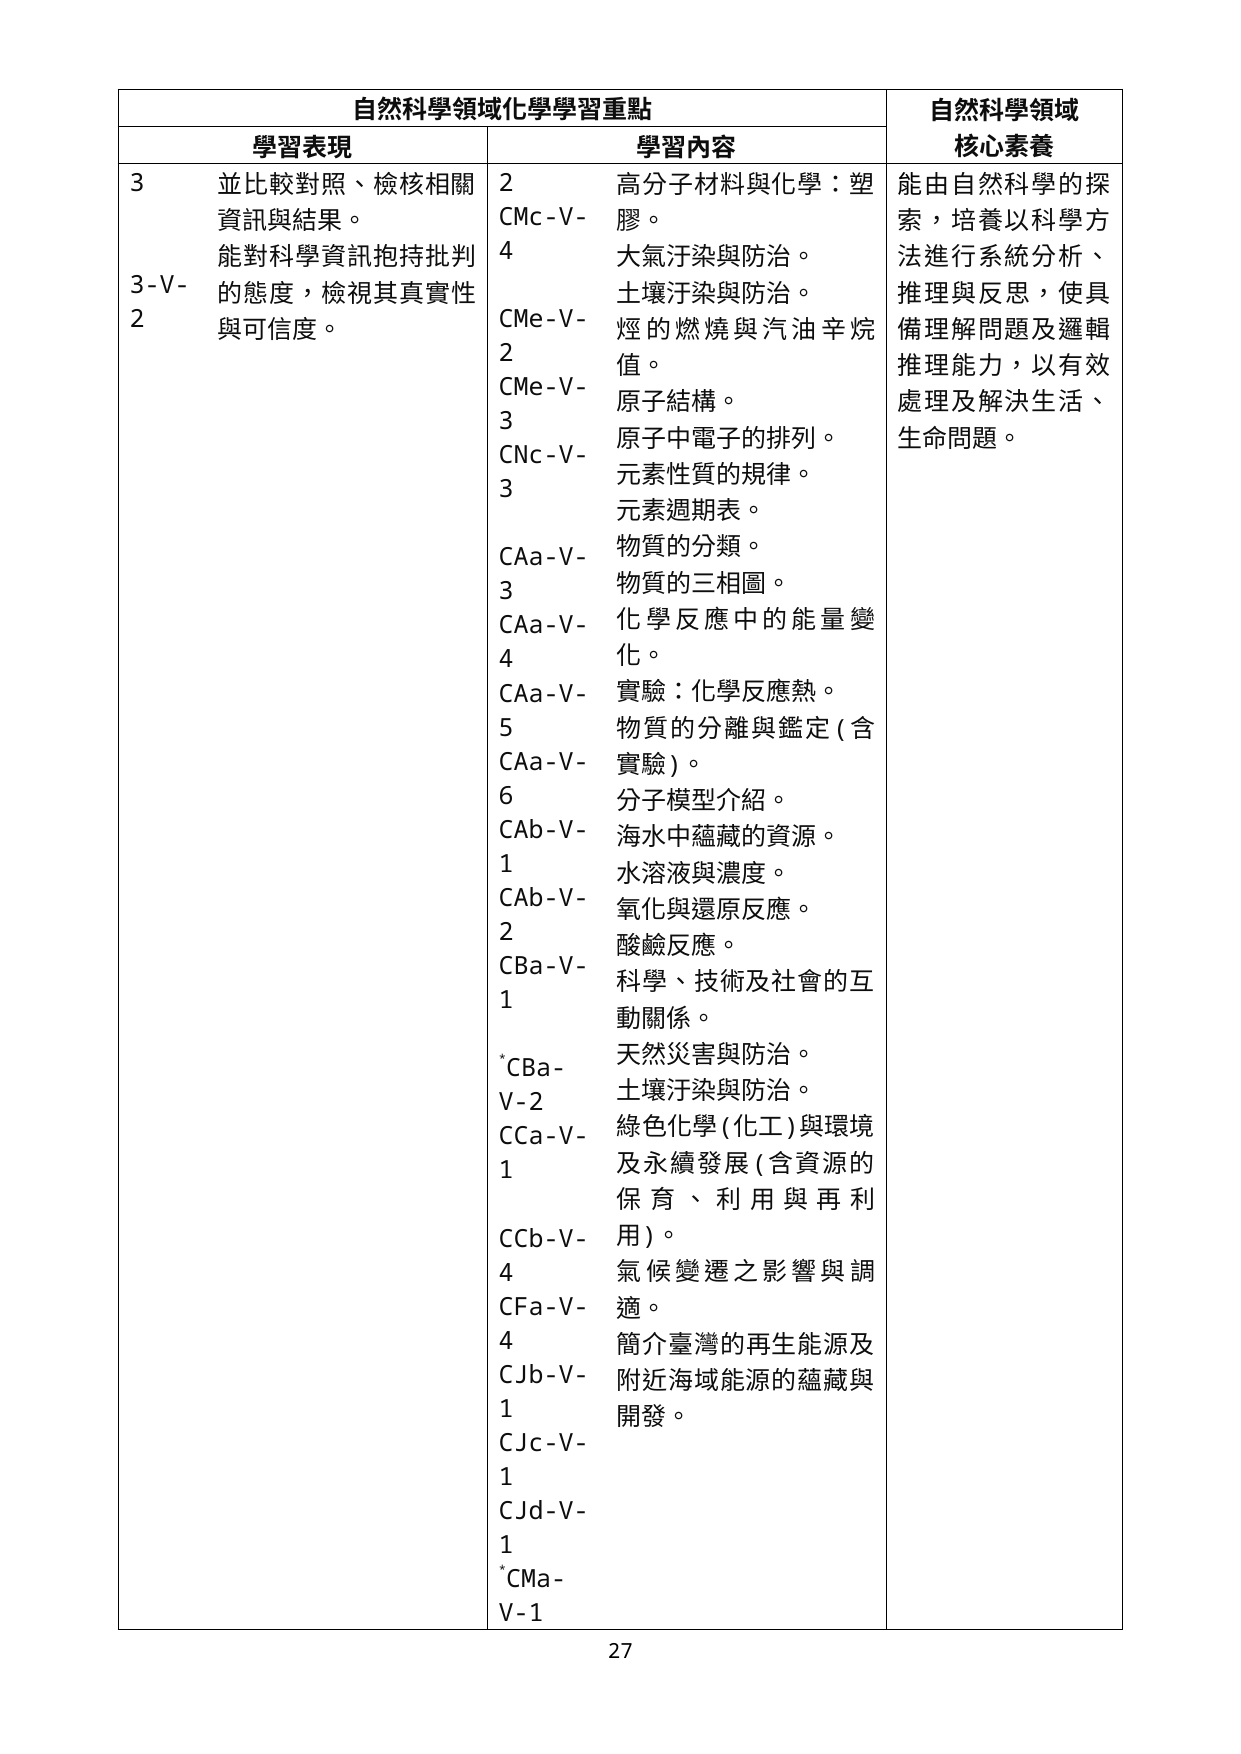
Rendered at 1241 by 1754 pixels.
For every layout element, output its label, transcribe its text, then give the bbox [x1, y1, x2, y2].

table_cell 學習內容 [488, 127, 886, 163]
table_cell 2 CMc-V-4 CMe-V-2 CMe-V-3 CNc-V-3 CAa-V-3 CAa-V-4 CAa-V-5 CAa-V-6 CAb-V-1 CAb-V-2 CBa-V-1 *CBa-V-2 CCa-V-1 CCb-V-4 CFa-V-4 CJb-V-1 CJc-V-1 CJd-V-1 *CMa-V-1 [488, 164, 605, 1629]
table_cell 高分子材料與化學：塑膠。 大氣汙染與防治。 土壤汙染與防治。 烴的燃燒與汽油辛烷值。 原子結構。 原子中電子的排列。 元素性質的規律。 元素週期表。 物質的分類。 物質的三相圖。 化學反應中的能量變化。 實驗：化學反應熱。 物質的分離與鑑定(含實驗)。 分子模型介紹。 海水中蘊藏的資源。 水溶液與濃度。 氧化與還原反應。 酸鹼反應。 科學、技術及社會的互動關係。 天然災害與防治。 土壤汙染與防治。 綠色化學(化工)與環境及永續發展(含資源的保育、利用與再利用)。 氣候變遷之影響與調適。 簡介臺灣的再生能源及附近海域能源的蘊藏與開發。 [605, 164, 886, 1629]
table_cell 能由自然科學的探索，培養以科學方法進行系統分析、推理與反思，使具備理解問題及邏輯推理能力，以有效處理及解決生活、生命問題。 [887, 164, 1122, 1629]
table_header 自然科學領域 核心素養 [887, 90, 1122, 163]
table_cell 並比較對照、檢核相關資訊與結果。 能對科學資訊抱持批判的態度，檢視其真實性與可信度。 [206, 164, 487, 1629]
table_header 自然科學領域化學學習重點 [119, 90, 886, 126]
table_cell 學習表現 [119, 127, 487, 163]
table_cell 3 3-V-2 [119, 164, 206, 1629]
